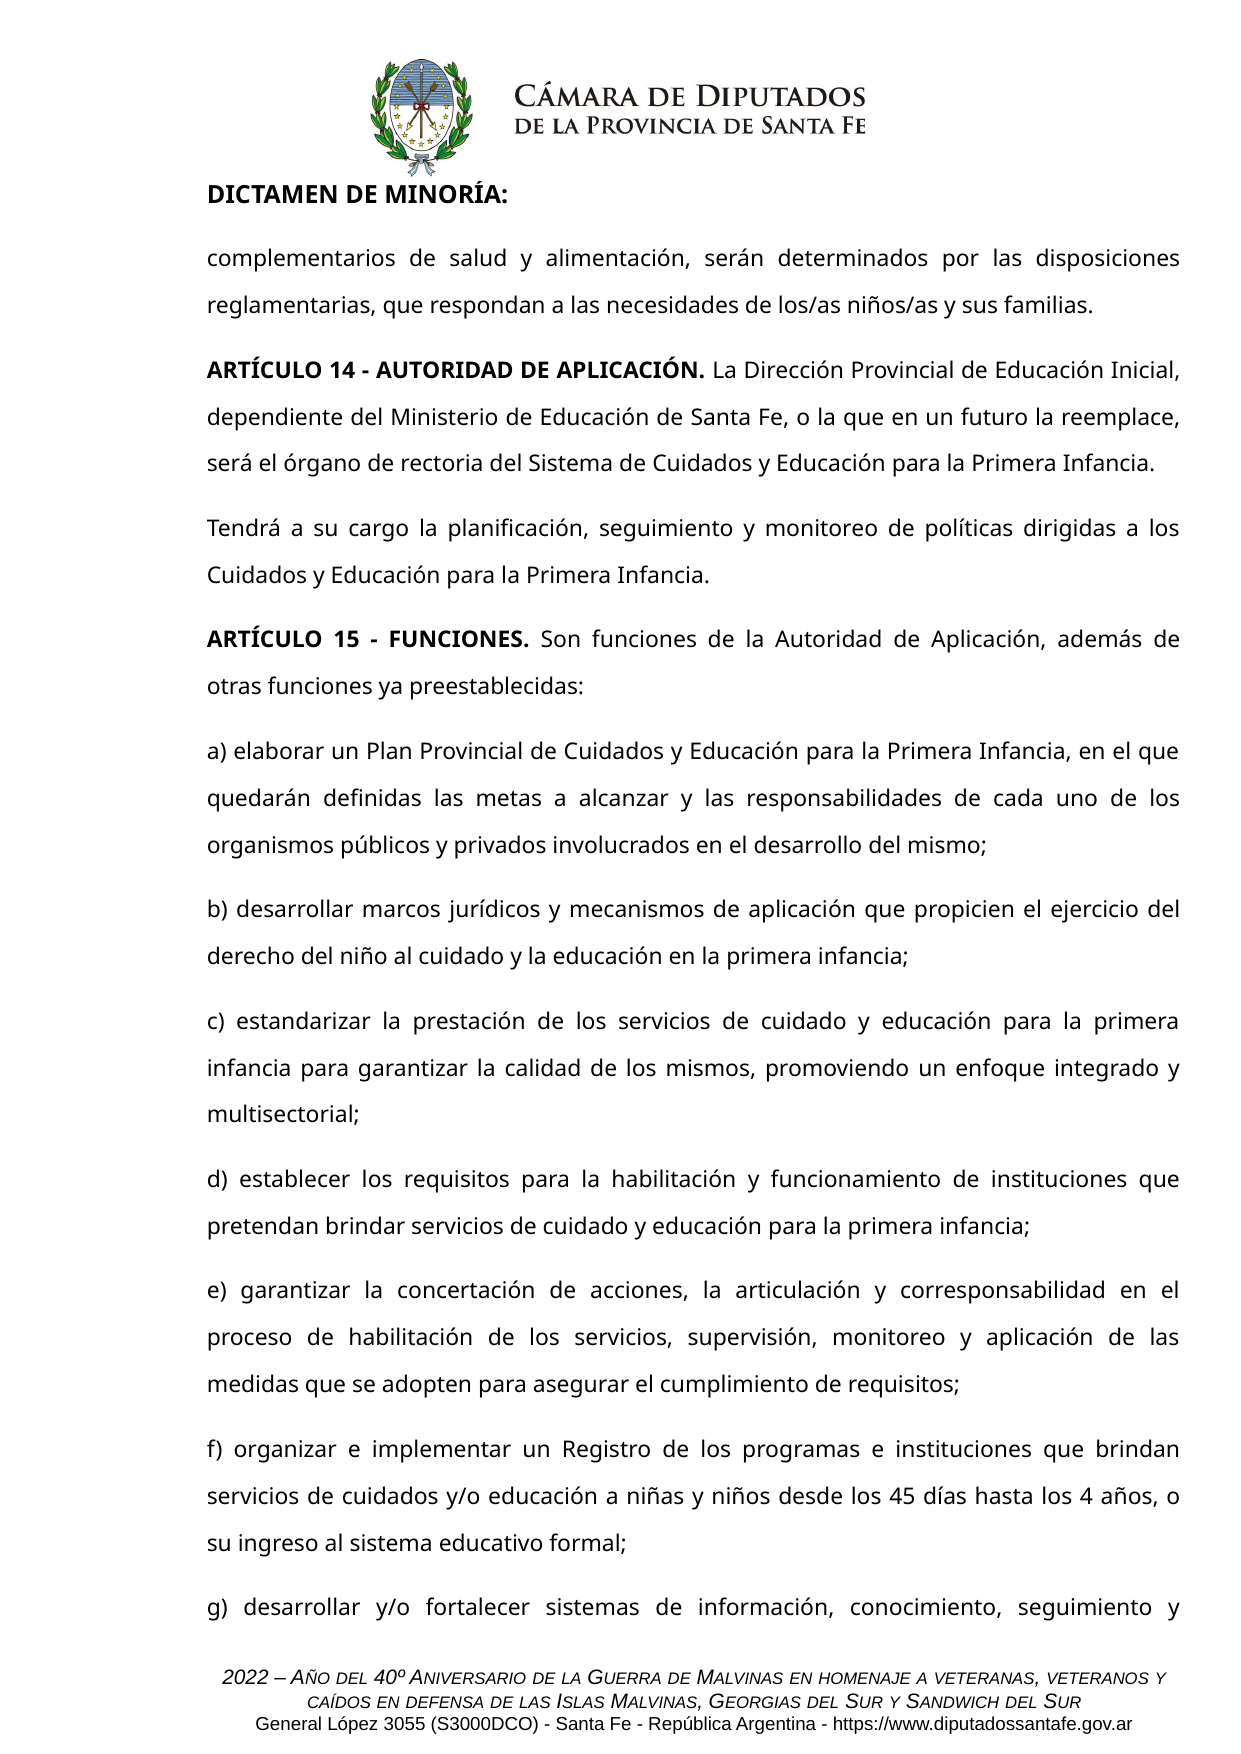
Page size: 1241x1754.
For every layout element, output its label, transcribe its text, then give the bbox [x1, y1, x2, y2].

picture [370, 59, 866, 181]
text Tendrá a su cargo la planificación, seguimiento y monitoreo de políticas dirigidas a los Cuidados y Educación para la Primera Infancia. [207, 512, 1181, 590]
text complementarios de salud y alimentación, serán determinados por las disposiciones reglamentarias, que respondan a las necesidades de los/as niños/as y sus familias. [207, 242, 1181, 320]
text ARTÍCULO 14 - AUTORIDAD DE APLICACIÓN. La Dirección Provincial de Educación Inicial, dependiente del Ministerio de Educación de Santa Fe, o la que en un futuro la reemplace, será el órgano de rectoria del Sistema de Cuidados y Educación para la Primera Infancia. [207, 354, 1181, 479]
text a) elaborar un Plan Provincial de Cuidados y Educación para la Primera Infancia, en el que quedarán definidas las metas a alcanzar y las responsabilidades de cada uno de los organismos públicos y privados involucrados en el desarrollo del mismo; [207, 735, 1181, 860]
text c) estandarizar la prestación de los servicios de cuidado y educación para la primera infancia para garantizar la calidad de los mismos, promoviendo un enfoque integrado y multisectorial; [207, 1005, 1181, 1130]
text e) garantizar la concertación de acciones, la articulación y corresponsabilidad en el proceso de habilitación de los servicios, supervisión, monitoreo y aplicación de las medidas que se adopten para asegurar el cumplimiento de requisitos; [207, 1274, 1181, 1399]
text f) organizar e implementar un Registro de los programas e instituciones que brindan servicios de cuidados y/o educación a niñas y niños desde los 45 días hasta los 4 años, o su ingreso al sistema educativo formal; [207, 1433, 1181, 1558]
text b) desarrollar marcos jurídicos y mecanismos de aplicación que propicien el ejercicio del derecho del niño al cuidado y la educación en la primera infancia; [207, 893, 1181, 971]
text ARTÍCULO 15 - FUNCIONES. Son funciones de la Autoridad de Aplicación, además de otras funciones ya preestablecidas: [207, 623, 1181, 702]
text g) desarrollar y/o fortalecer sistemas de información, conocimiento, seguimiento y [207, 1591, 1181, 1622]
text d) establecer los requisitos para la habilitación y funcionamiento de instituciones que pretendan brindar servicios de cuidado y educación para la primera infancia; [207, 1163, 1181, 1241]
